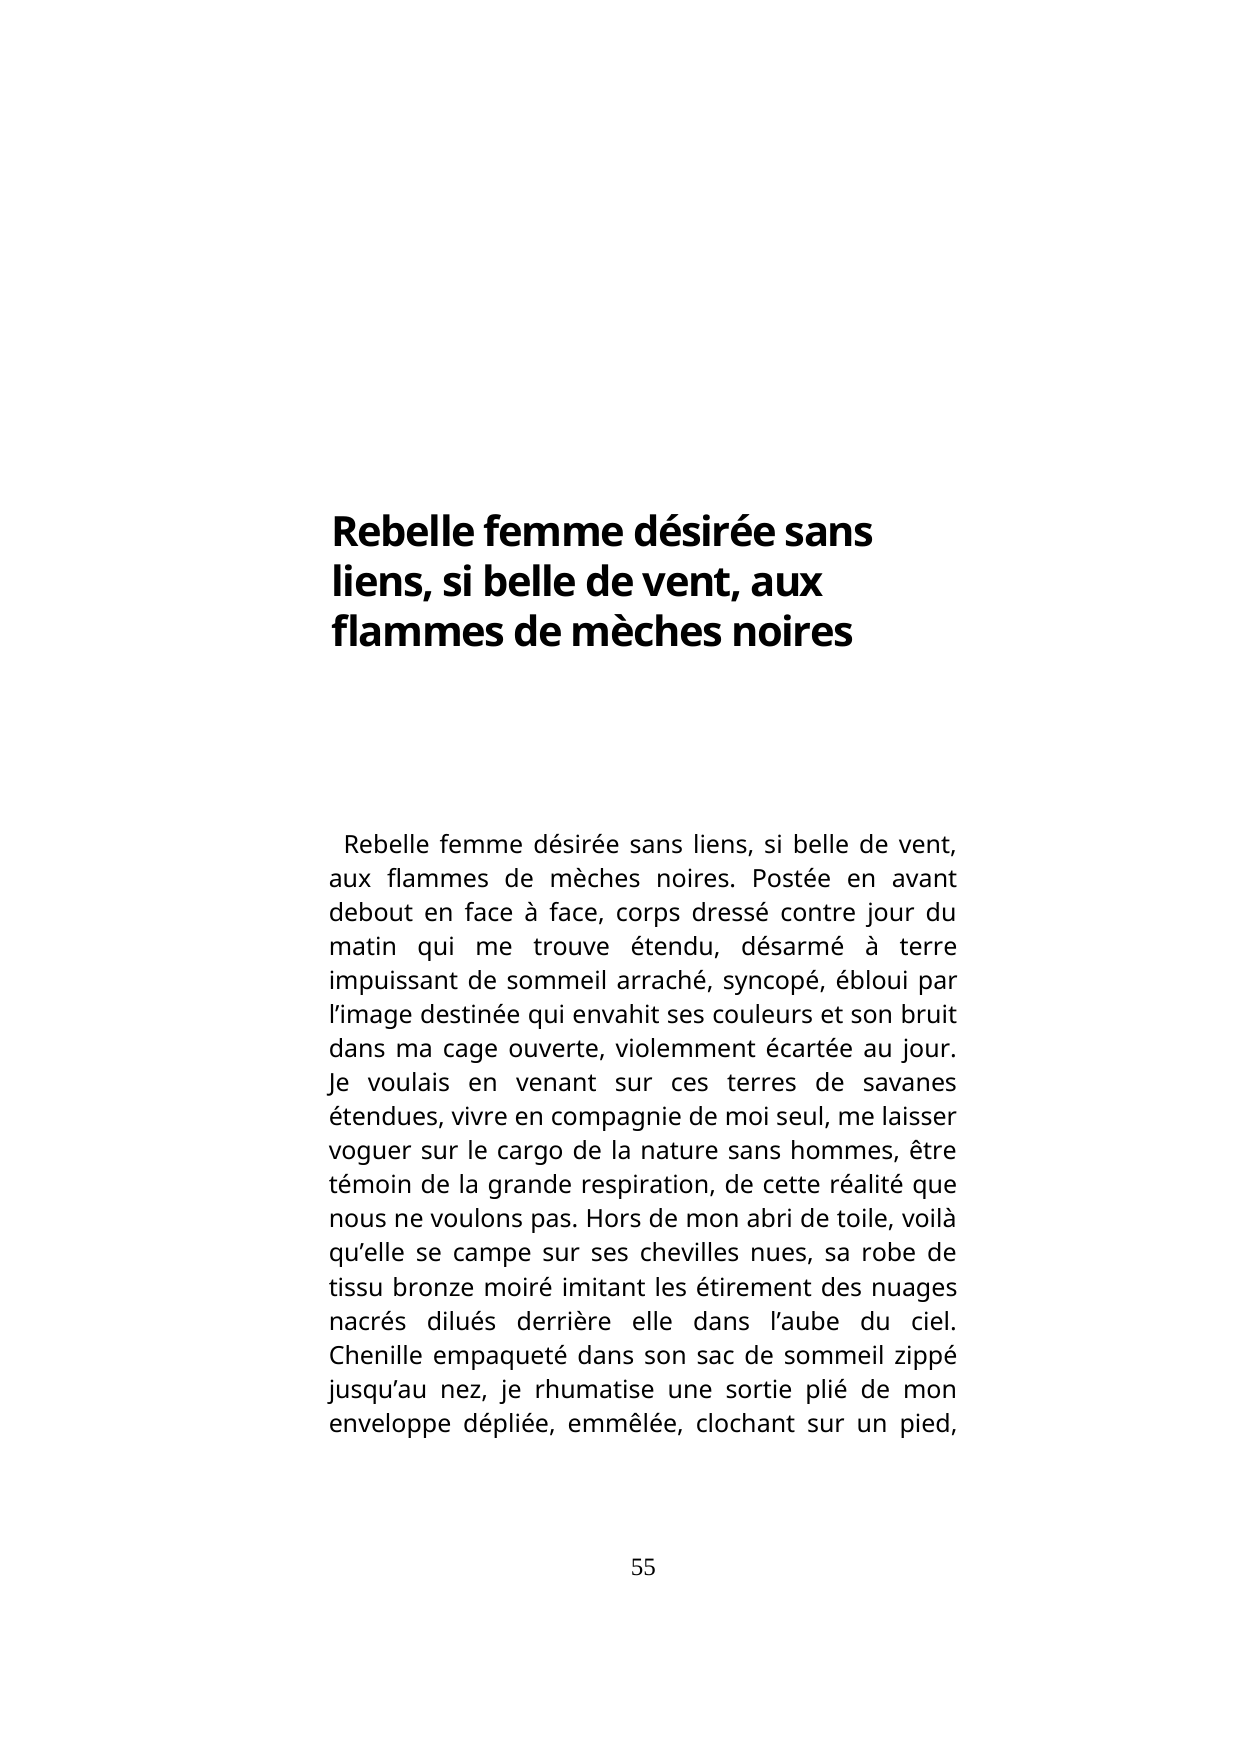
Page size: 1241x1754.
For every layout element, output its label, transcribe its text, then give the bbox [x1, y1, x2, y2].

text Rebelle femme désirée sans liens, si belle de vent, aux flammes de mèches noires [331, 506, 958, 656]
text Rebelle femme désirée sans liens, si belle de vent, aux flammes de mèches noires. Postée en avant debout en face à face, corps dressé contre jour du matin qui me trouve étendu, désarmé à terre impuissant de sommeil arraché, syncopé, ébloui par l’image destinée qui envahit ses couleurs et son bruit dans ma cage ouverte, violemment écartée au jour. Je voulais en venant sur ces terres de savanes étendues, vivre en compagnie de moi seul, me laisser voguer sur le cargo de la nature sans hommes, être témoin de la grande respiration, de cette réalité que nous ne voulons pas. Hors de mon abri de toile, voilà qu’elle se campe sur ses chevilles nues, sa robe de tissu bronze moiré imitant les étirement des nuages nacrés dilués derrière elle dans l’aube du ciel. Chenille empaqueté dans son sac de sommeil zippé jusqu’au nez, je rhumatise une sortie plié de mon enveloppe dépliée, emmêlée, clochant sur un pied, [328, 826, 958, 1439]
